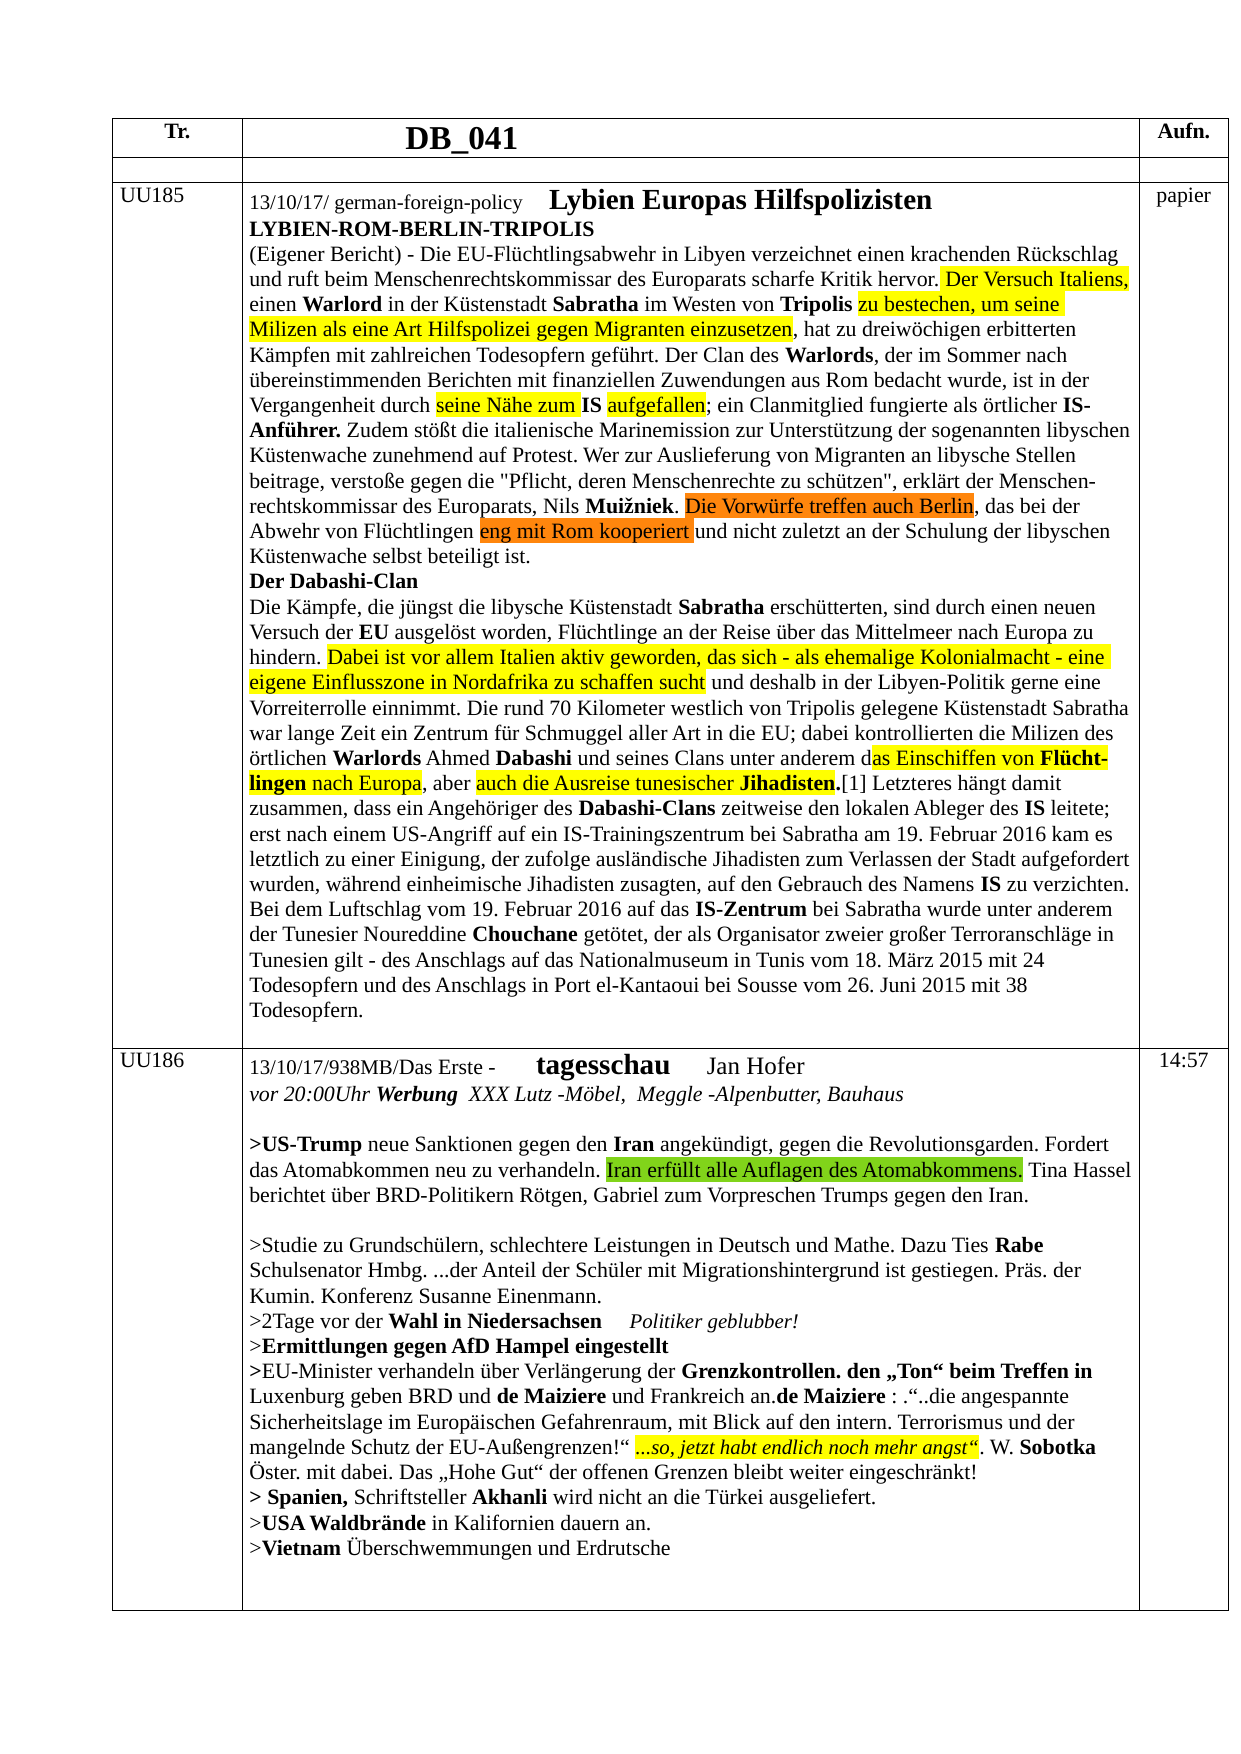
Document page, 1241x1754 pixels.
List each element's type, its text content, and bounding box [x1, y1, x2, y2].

table_cell 13/10/17/ german-foreign-policy Lybien Europas Hilfspolizisten LYBIEN-ROM-BERLIN-TRIPOLIS (Eigener Bericht) - Die EU-Flüchtlingsabwehr in Libyen verzeichnet einen krachenden Rückschlag und ruft beim Menschenrechtskommissar des Europarats scharfe Kritik hervor. Der Versuch Italiens, einen Warlord in der Küstenstadt Sabratha im Westen von Tripolis zu bestechen, um seine Milizen als eine Art Hilfspolizei gegen Migranten einzusetzen, hat zu dreiwöchigen erbitterten Kämpfen mit zahlreichen Todesopfern geführt. Der Clan des Warlords, der im Sommer nach übereinstimmenden Berichten mit finanziellen Zuwendungen aus Rom bedacht wurde, ist in der Vergangenheit durch seine Nähe zum IS aufgefallen; ein Clanmitglied fungierte als örtlicher IS-Anführer. Zudem stößt die italienische Marinemission zur Unterstützung der sogenannten libyschen Küstenwache zunehmend auf Protest. Wer zur Auslieferung von Migranten an libysche Stellen beitrage, verstoße gegen die "Pflicht, deren Menschenrechte zu schützen", erklärt der Menschen-rechtskommissar des Europarats, Nils Muižniek. Die Vorwürfe treffen auch Berlin, das bei der Abwehr von Flüchtlingen eng mit Rom kooperiert und nicht zuletzt an der Schulung der libyschen Küstenwache selbst beteiligt ist. Der Dabashi-Clan Die Kämpfe, die jüngst die libysche Küstenstadt Sabratha erschütterten, sind durch einen neuen Versuch der EU ausgelöst worden, Flüchtlinge an der Reise über das Mittelmeer nach Europa zu hindern. Dabei ist vor allem Italien aktiv geworden, das sich - als ehemalige Kolonialmacht - eine eigene Einflusszone in Nordafrika zu schaffen sucht und deshalb in der Libyen-Politik gerne eine Vorreiterrolle einnimmt. Die rund 70 Kilometer westlich von Tripolis gelegene Küstenstadt Sabratha war lange Zeit ein Zentrum für Schmuggel aller Art in die EU; dabei kontrollierten die Milizen des örtlichen Warlords Ahmed Dabashi und seines Clans unter anderem das Einschiffen von Flücht-lingen nach Europa, aber auch die Ausreise tunesischer Jihadisten.[1] Letzteres hängt damit zusammen, dass ein Angehöriger des Dabashi-Clans zeitweise den lokalen Ableger des IS leitete; erst nach einem US-Angriff auf ein IS-Trainingszentrum bei Sabratha am 19. Februar 2016 kam es letztlich zu einer Einigung, der zufolge ausländische Jihadisten zum Verlassen der Stadt aufgefordert wurden, während einheimische Jihadisten zusagten, auf den Gebrauch des Namens IS zu verzichten. Bei dem Luftschlag vom 19. Februar 2016 auf das IS-Zentrum bei Sabratha wurde unter anderem der Tunesier Noureddine Chouchane getötet, der als Organisator zweier großer Terroranschläge in Tunesien gilt - des Anschlags auf das Nationalmuseum in Tunis vom 18. März 2015 mit 24 Todesopfern und des Anschlags in Port el-Kantaoui bei Sousse vom 26. Juni 2015 mit 38 Todesopfern. [243, 183, 1139, 1047]
table_cell papier [1140, 183, 1228, 1047]
table_cell [243, 158, 1139, 182]
table_header Tr. [113, 119, 242, 157]
table_header Aufn. [1140, 119, 1228, 157]
table_header DB_041 [243, 119, 1139, 157]
table_cell UU186 [113, 1049, 242, 1610]
table_cell 14:57 [1140, 1049, 1228, 1610]
table_cell [113, 158, 242, 182]
table_cell 13/10/17/938MB/Das Erste - tagesschau Jan Hofer vor 20:00Uhr Werbung XXX Lutz -Möbel, Meggle -Alpenbutter, Bauhaus >US-Trump neue Sanktionen gegen den Iran angekündigt, gegen die Revolutionsgarden. Fordert das Atomabkommen neu zu verhandeln. Iran erfüllt alle Auflagen des Atomabkommens. Tina Hassel berichtet über BRD-Politikern Rötgen, Gabriel zum Vorpreschen Trumps gegen den Iran. >Studie zu Grundschülern, schlechtere Leistungen in Deutsch und Mathe. Dazu Ties Rabe Schulsenator Hmbg. ...der Anteil der Schüler mit Migrationshintergrund ist gestiegen. Präs. der Kumin. Konferenz Susanne Einenmann. >2Tage vor der Wahl in Niedersachsen Politiker geblubber! >Ermittlungen gegen AfD Hampel eingestellt >EU-Minister verhandeln über Verlängerung der Grenzkontrollen. den „Ton“ beim Treffen in Luxenburg geben BRD und de Maiziere und Frankreich an.de Maiziere : .“..die angespannte Sicherheitslage im Europäischen Gefahrenraum, mit Blick auf den intern. Terrorismus und der mangelnde Schutz der EU-Außengrenzen!“ ...so, jetzt habt endlich noch mehr angst“. W. Sobotka Öster. mit dabei. Das „Hohe Gut“ der offenen Grenzen bleibt weiter eingeschränkt! > Spanien, Schriftsteller Akhanli wird nicht an die Türkei ausgeliefert. >USA Waldbrände in Kalifornien dauern an. >Vietnam Überschwemmungen und Erdrutsche [243, 1049, 1139, 1610]
table_cell [1140, 158, 1228, 182]
table_cell UU185 [113, 183, 242, 1047]
